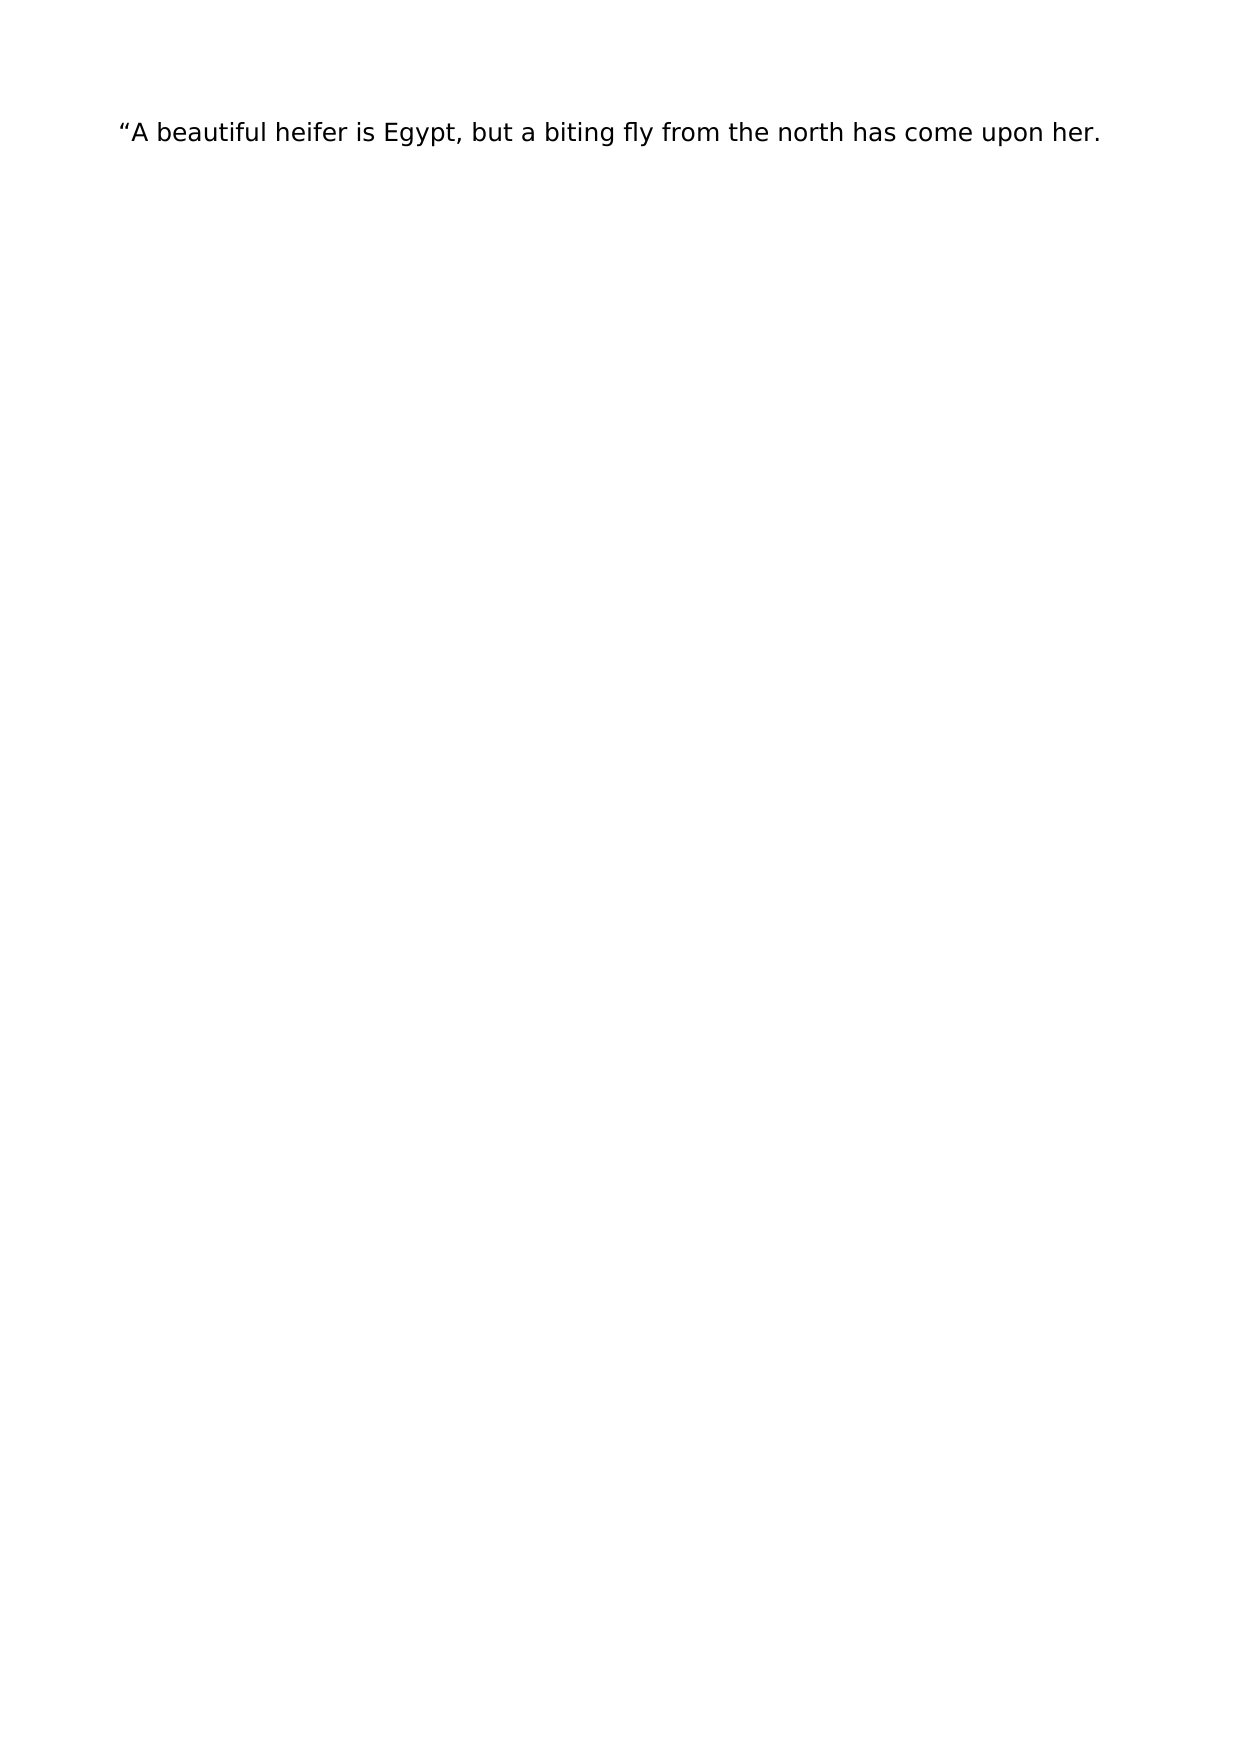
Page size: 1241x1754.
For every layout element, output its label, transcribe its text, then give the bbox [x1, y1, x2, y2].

text “A beautiful heifer is Egypt, but a biting fly from the north has come upon her. [118, 118, 1122, 147]
